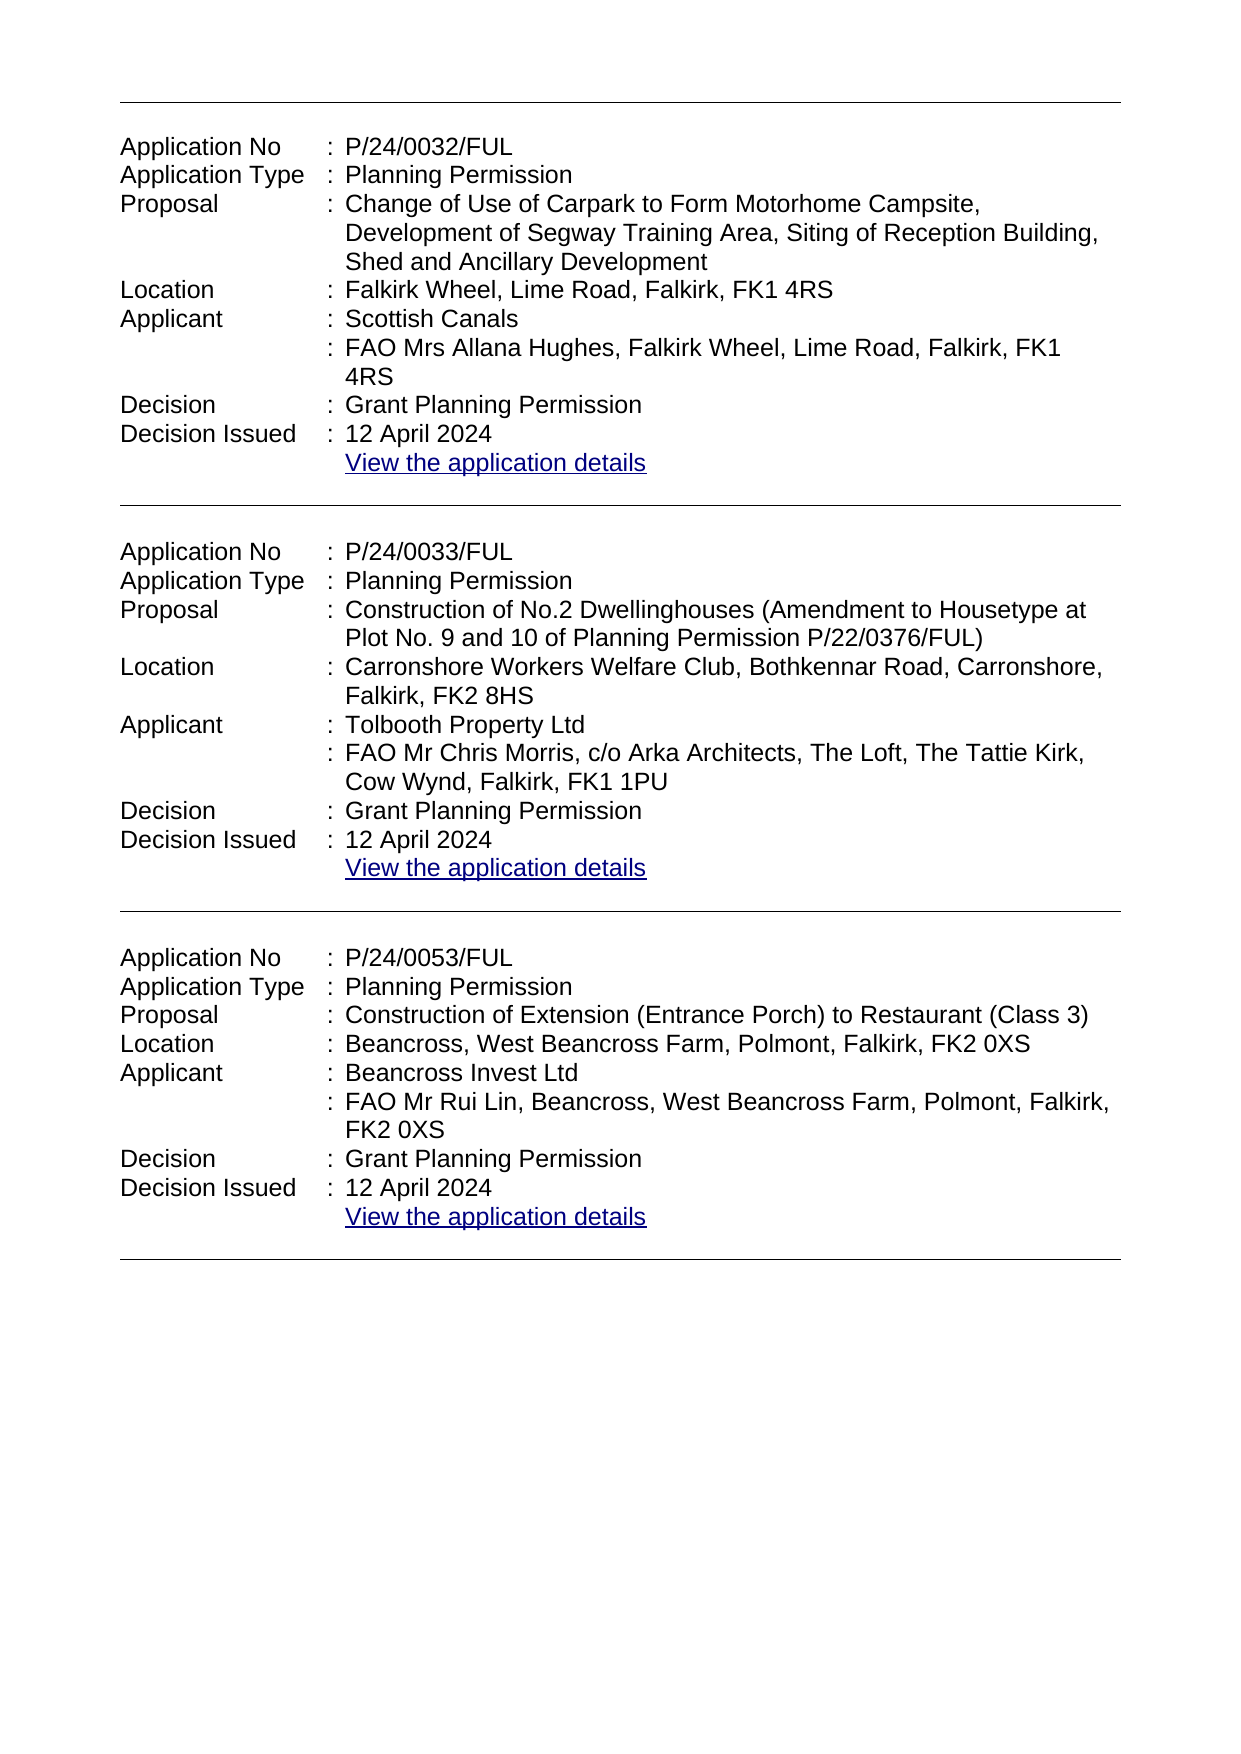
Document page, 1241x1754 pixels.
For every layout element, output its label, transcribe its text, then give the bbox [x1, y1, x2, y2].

text Decision : Grant Planning Permission [120, 390, 1121, 419]
text : FAO Mr Rui Lin, Beancross, West Beancross Farm, Polmont, Falkirk, [120, 1086, 1121, 1115]
text Shed and Ancillary Development [120, 246, 1121, 275]
text View the application details [120, 1201, 1121, 1230]
text View the application details [120, 448, 1121, 476]
text Application Type : Planning Permission [120, 566, 1121, 594]
text 4RS [120, 361, 1121, 390]
text : FAO Mr Chris Morris, c/o Arka Architects, The Loft, The Tattie Kirk, [120, 738, 1121, 767]
text Application No : P/24/0053/FUL [120, 943, 1121, 971]
text Application No : P/24/0032/FUL [120, 131, 1121, 160]
text Location : Falkirk Wheel, Lime Road, Falkirk, FK1 4RS [120, 275, 1121, 304]
text : FAO Mrs Allana Hughes, Falkirk Wheel, Lime Road, Falkirk, FK1 [120, 333, 1121, 361]
text Applicant : Scottish Canals [120, 304, 1121, 333]
text Location : Beancross, West Beancross Farm, Polmont, Falkirk, FK2 0XS [120, 1029, 1121, 1058]
text Development of Segway Training Area, Siting of Reception Building, [120, 218, 1121, 246]
text Location : Carronshore Workers Welfare Club, Bothkennar Road, Carronshore, [120, 652, 1121, 681]
text Plot No. 9 and 10 of Planning Permission P/22/0376/FUL) [120, 623, 1121, 652]
text Cow Wynd, Falkirk, FK1 1PU [120, 767, 1121, 796]
text Decision Issued : 12 April 2024 [120, 419, 1121, 448]
text Application Type : Planning Permission [120, 160, 1121, 189]
text Proposal : Change of Use of Carpark to Form Motorhome Campsite, [120, 189, 1121, 218]
text Decision Issued : 12 April 2024 [120, 824, 1121, 853]
text FK2 0XS [120, 1115, 1121, 1144]
text Decision Issued : 12 April 2024 [120, 1173, 1121, 1201]
text Proposal : Construction of Extension (Entrance Porch) to Restaurant (Class 3) [120, 1000, 1121, 1029]
text View the application details [120, 853, 1121, 882]
text Proposal : Construction of No.2 Dwellinghouses (Amendment to Housetype at [120, 594, 1121, 623]
text Falkirk, FK2 8HS [120, 681, 1121, 709]
text Application Type : Planning Permission [120, 971, 1121, 1000]
text Decision : Grant Planning Permission [120, 1144, 1121, 1173]
text Applicant : Tolbooth Property Ltd [120, 709, 1121, 738]
text Applicant : Beancross Invest Ltd [120, 1058, 1121, 1086]
text Application No : P/24/0033/FUL [120, 537, 1121, 566]
text Decision : Grant Planning Permission [120, 796, 1121, 824]
